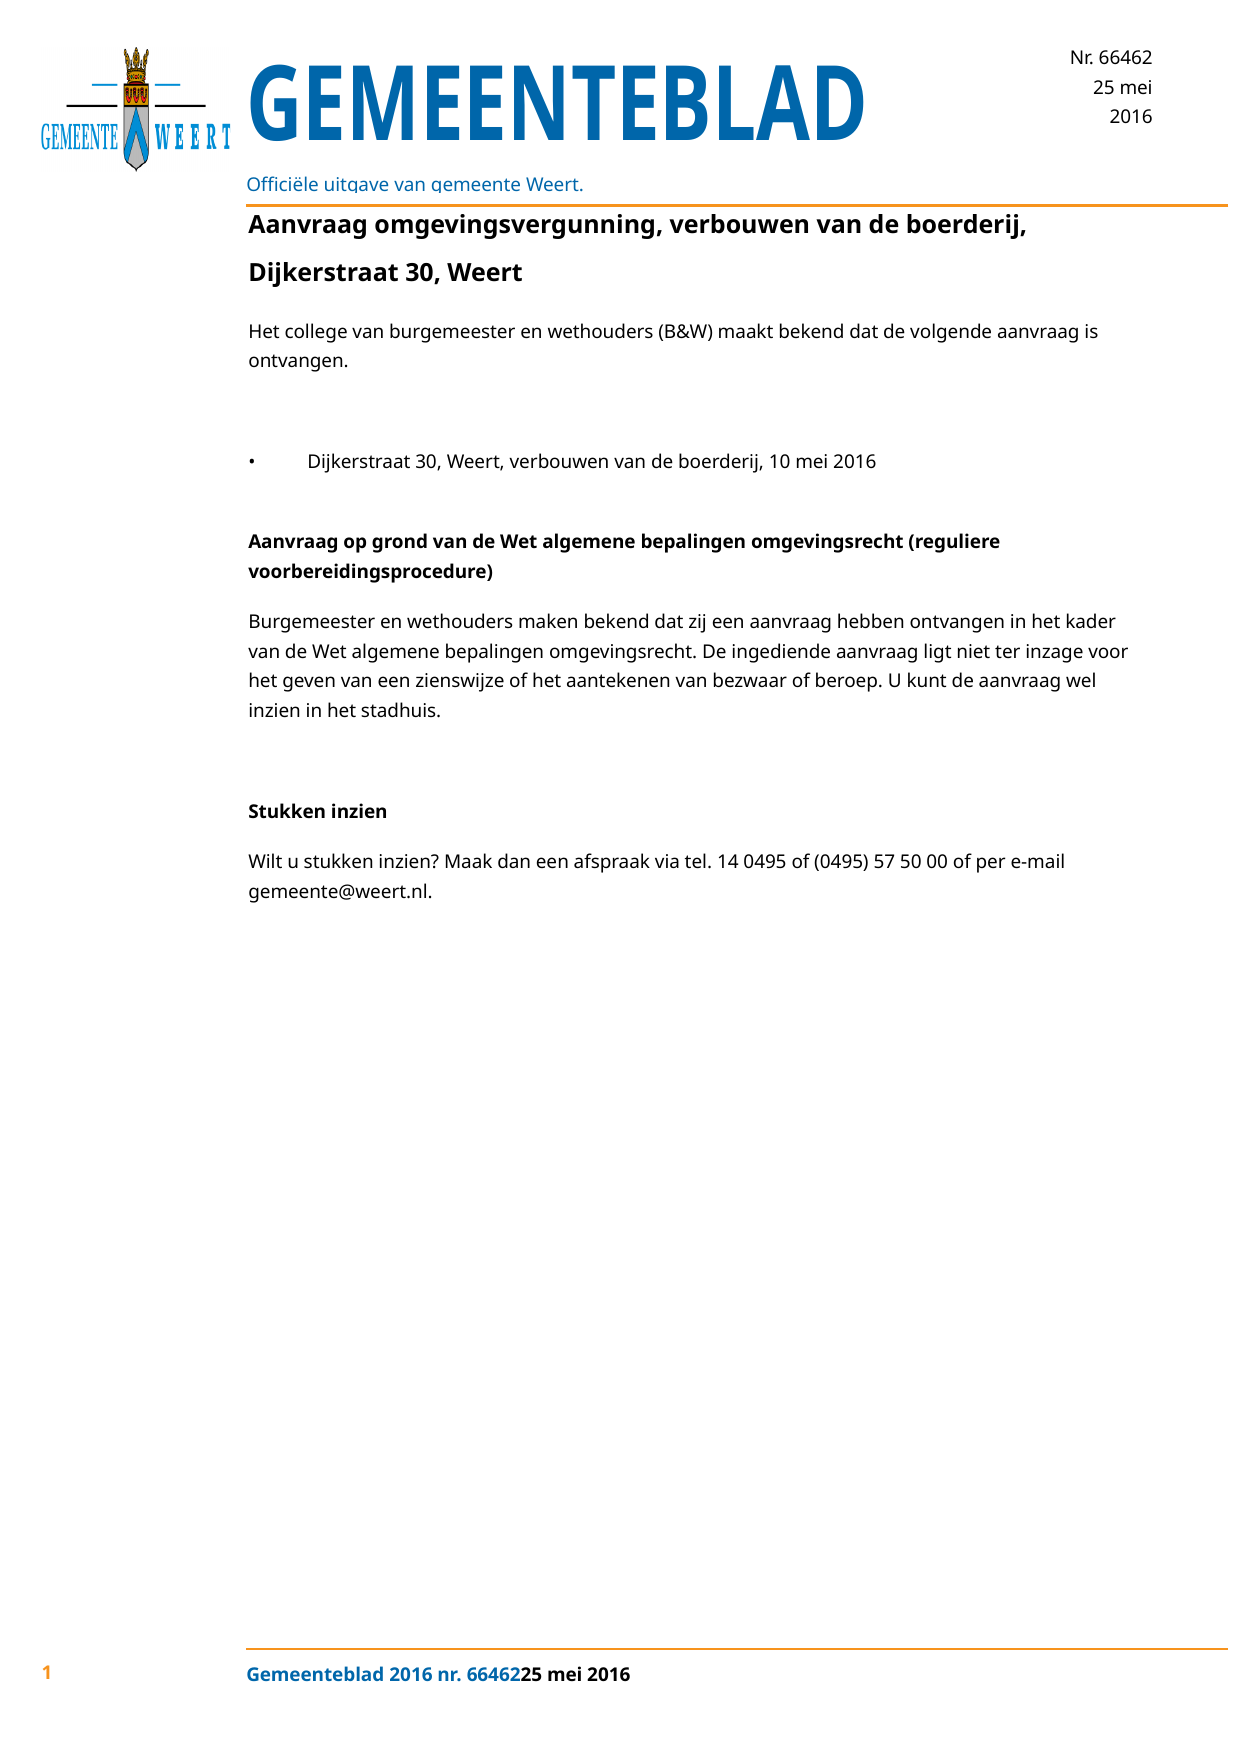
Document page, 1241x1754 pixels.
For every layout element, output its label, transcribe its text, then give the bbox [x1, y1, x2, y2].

text Burgemeester en wethouders maken bekend dat zij een aanvraag hebben ontvangen in het kader van de Wet algemene bepalingen omgevingsrecht. De ingediende aanvraag ligt niet ter inzage voor het geven van een zienswijze of het aantekenen van bezwaar of beroep. U kunt de aanvraag wel inzien in het stadhuis. [248, 608, 1152, 723]
text Stukken inzien [248, 798, 1152, 824]
text Wilt u stukken inzien? Maak dan een afspraak via tel. 14 0495 of (0495) 57 50 00 of per e-mail gemeente@weert.nl. [248, 848, 1152, 904]
text Aanvraag omgevingsvergunning, verbouwen van de boerderij, Dijkerstraat 30, Weert [248, 207, 1152, 288]
text Het college van burgemeester en wethouders (B&W) maakt bekend dat de volgende aanvraag is ontvangen. [248, 318, 1152, 373]
text Aanvraag op grond van de Wet algemene bepalingen omgevingsrecht (reguliere voorbereidingsprocedure) [248, 528, 1152, 584]
list Dijkerstraat 30, Weert, verbouwen van de boerderij, 10 mei 2016 [248, 448, 1152, 474]
picture [41, 47, 231, 172]
